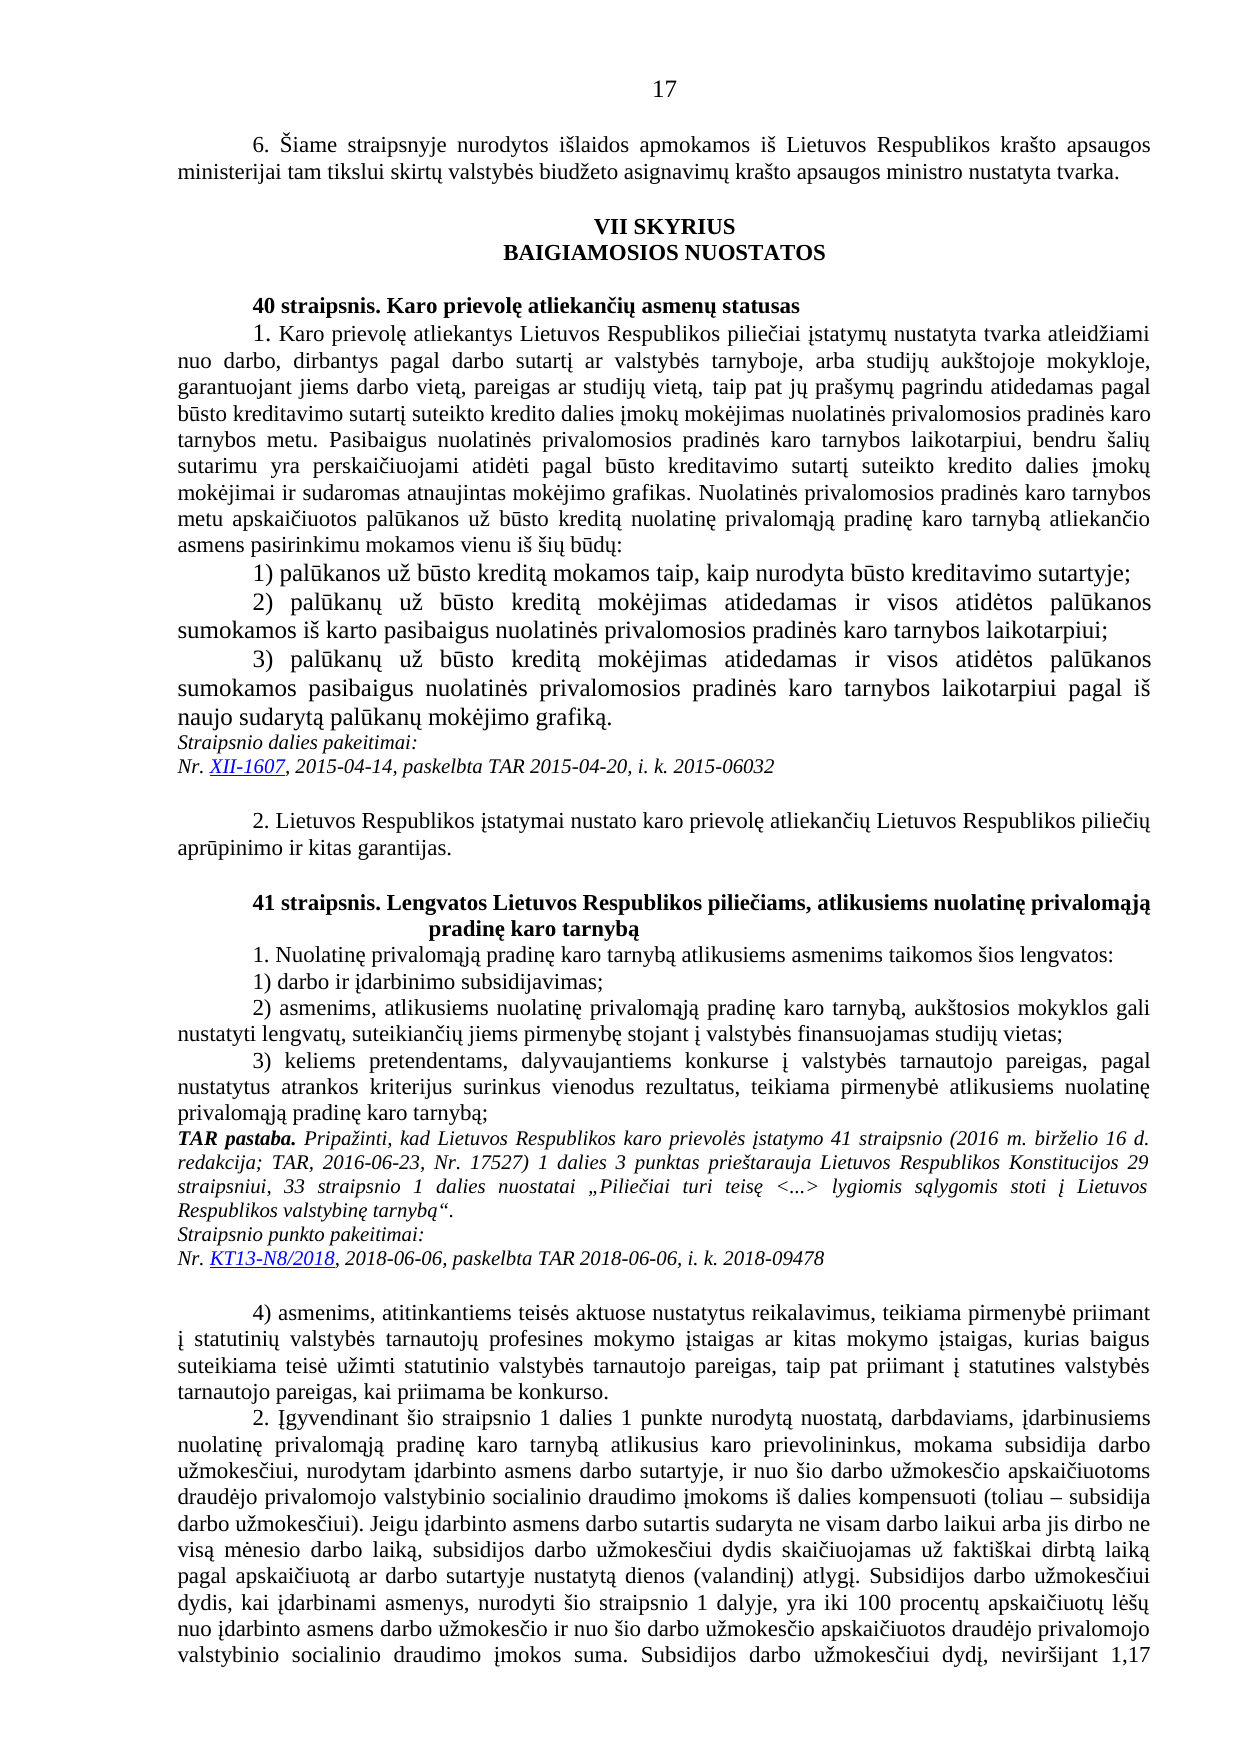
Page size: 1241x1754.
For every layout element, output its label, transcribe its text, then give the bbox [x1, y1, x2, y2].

text Straipsnio dalies pakeitimai: [177, 730, 1152, 754]
text 2) asmenims, atlikusiems nuolatinę privalomąją pradinę karo tarnybą, aukštosios mokyklos gali nustatyti lengvatų, suteikiančių jiems pirmenybę stojant į valstybės finansuojamas studijų vietas; [177, 994, 1152, 1047]
text VII SKYRIUS [177, 213, 1152, 239]
text 3) keliems pretendentams, dalyvaujantiems konkurse į valstybės tarnautojo pareigas, pagal nustatytus atrankos kriterijus surinkus vienodus rezultatus, teikiama pirmenybė atlikusiems nuolatinę privalomąją pradinę karo tarnybą; [177, 1047, 1152, 1126]
text 41 straipsnis. Lengvatos Lietuvos Respublikos piliečiams, atlikusiems nuolatinę privalomąją pradinę karo tarnybą [252, 889, 1152, 941]
text 1) darbo ir įdarbinimo subsidijavimas; [177, 968, 1152, 994]
text 4) asmenims, atitinkantiems teisės aktuose nustatytus reikalavimus, teikiama pirmenybė priimant į statutinių valstybės tarnautojų profesines mokymo įstaigas ar kitas mokymo įstaigas, kurias baigus suteikiama teisė užimti statutinio valstybės tarnautojo pareigas, taip pat priimant į statutines valstybės tarnautojo pareigas, kai priimama be konkurso. [177, 1299, 1152, 1404]
text 2. Lietuvos Respublikos įstatymai nustato karo prievolę atliekančių Lietuvos Respublikos piliečių aprūpinimo ir kitas garantijas. [177, 807, 1152, 860]
text Nr. KT13-N8/2018, 2018-06-06, paskelbta TAR 2018-06-06, i. k. 2018-09478 [177, 1246, 1152, 1270]
text 1. Karo prievolę atliekantys Lietuvos Respublikos piliečiai įstatymų nustatyta tvarka atleidžiami nuo darbo, dirbantys pagal darbo sutartį ar valstybės tarnyboje, arba studijų aukštojoje mokykloje, garantuojant jiems darbo vietą, pareigas ar studijų vietą, taip pat jų prašymų pagrindu atidedamas pagal būsto kreditavimo sutartį suteikto kredito dalies įmokų mokėjimas nuolatinės privalomosios pradinės karo tarnybos metu. Pasibaigus nuolatinės privalomosios pradinės karo tarnybos laikotarpiui, bendru šalių sutarimu yra perskaičiuojami atidėti pagal būsto kreditavimo sutartį suteikto kredito dalies įmokų mokėjimai ir sudaromas atnaujintas mokėjimo grafikas. Nuolatinės privalomosios pradinės karo tarnybos metu apskaičiuotos palūkanos už būsto kreditą nuolatinę privalomąją pradinę karo tarnybą atliekančio asmens pasirinkimu mokamos vienu iš šių būdų: [177, 318, 1152, 558]
text 6. Šiame straipsnyje nurodytos išlaidos apmokamos iš Lietuvos Respublikos krašto apsaugos ministerijai tam tikslui skirtų valstybės biudžeto asignavimų krašto apsaugos ministro nustatyta tvarka. [177, 131, 1152, 184]
text 2) palūkanų už būsto kreditą mokėjimas atidedamas ir visos atidėtos palūkanos sumokamos iš karto pasibaigus nuolatinės privalomosios pradinės karo tarnybos laikotarpiui; [177, 587, 1152, 644]
text 3) palūkanų už būsto kreditą mokėjimas atidedamas ir visos atidėtos palūkanos sumokamos pasibaigus nuolatinės privalomosios pradinės karo tarnybos laikotarpiui pagal iš naujo sudarytą palūkanų mokėjimo grafiką. [177, 644, 1152, 730]
text 1. Nuolatinę privalomąją pradinę karo tarnybą atlikusiems asmenims taikomos šios lengvatos: [177, 941, 1152, 968]
text Nr. XII-1607, 2015-04-14, paskelbta TAR 2015-04-20, i. k. 2015-06032 [177, 754, 1152, 778]
text TAR pastaba. Pripažinti, kad Lietuvos Respublikos karo prievolės įstatymo 41 straipsnio (2016 m. birželio 16 d. redakcija; TAR, 2016-06-23, Nr. 17527) 1 dalies 3 punktas prieštarauja Lietuvos Respublikos Konstitucijos 29 straipsniui, 33 straipsnio 1 dalies nuostatai „Piliečiai turi teisę <...> lygiomis sąlygomis stoti į Lietuvos Respublikos valstybinę tarnybą“. [177, 1126, 1152, 1222]
text 2. Įgyvendinant šio straipsnio 1 dalies 1 punkte nurodytą nuostatą, darbdaviams, įdarbinusiems nuolatinę privalomąją pradinę karo tarnybą atlikusius karo prievolininkus, mokama subsidija darbo užmokesčiui, nurodytam įdarbinto asmens darbo sutartyje, ir nuo šio darbo užmokesčio apskaičiuotoms draudėjo privalomojo valstybinio socialinio draudimo įmokoms iš dalies kompensuoti (toliau – subsidija darbo užmokesčiui). Jeigu įdarbinto asmens darbo sutartis sudaryta ne visam darbo laikui arba jis dirbo ne visą mėnesio darbo laiką, subsidijos darbo užmokesčiui dydis skaičiuojamas už faktiškai dirbtą laiką pagal apskaičiuotą ar darbo sutartyje nustatytą dienos (valandinį) atlygį. Subsidijos darbo užmokesčiui dydis, kai įdarbinami asmenys, nurodyti šio straipsnio 1 dalyje, yra iki 100 procentų apskaičiuotų lėšų nuo įdarbinto asmens darbo užmokesčio ir nuo šio darbo užmokesčio apskaičiuotos draudėjo privalomojo valstybinio socialinio draudimo įmokos suma. Subsidijos darbo užmokesčiui dydį, neviršijant 1,17 [177, 1404, 1152, 1668]
text BAIGIAMOSIOS NUOSTATOS [177, 239, 1152, 266]
text 40 straipsnis. Karo prievolę atliekančių asmenų statusas [177, 292, 1152, 318]
text Straipsnio punkto pakeitimai: [177, 1222, 1152, 1246]
text 1) palūkanos už būsto kreditą mokamos taip, kaip nurodyta būsto kreditavimo sutartyje; [177, 558, 1152, 587]
